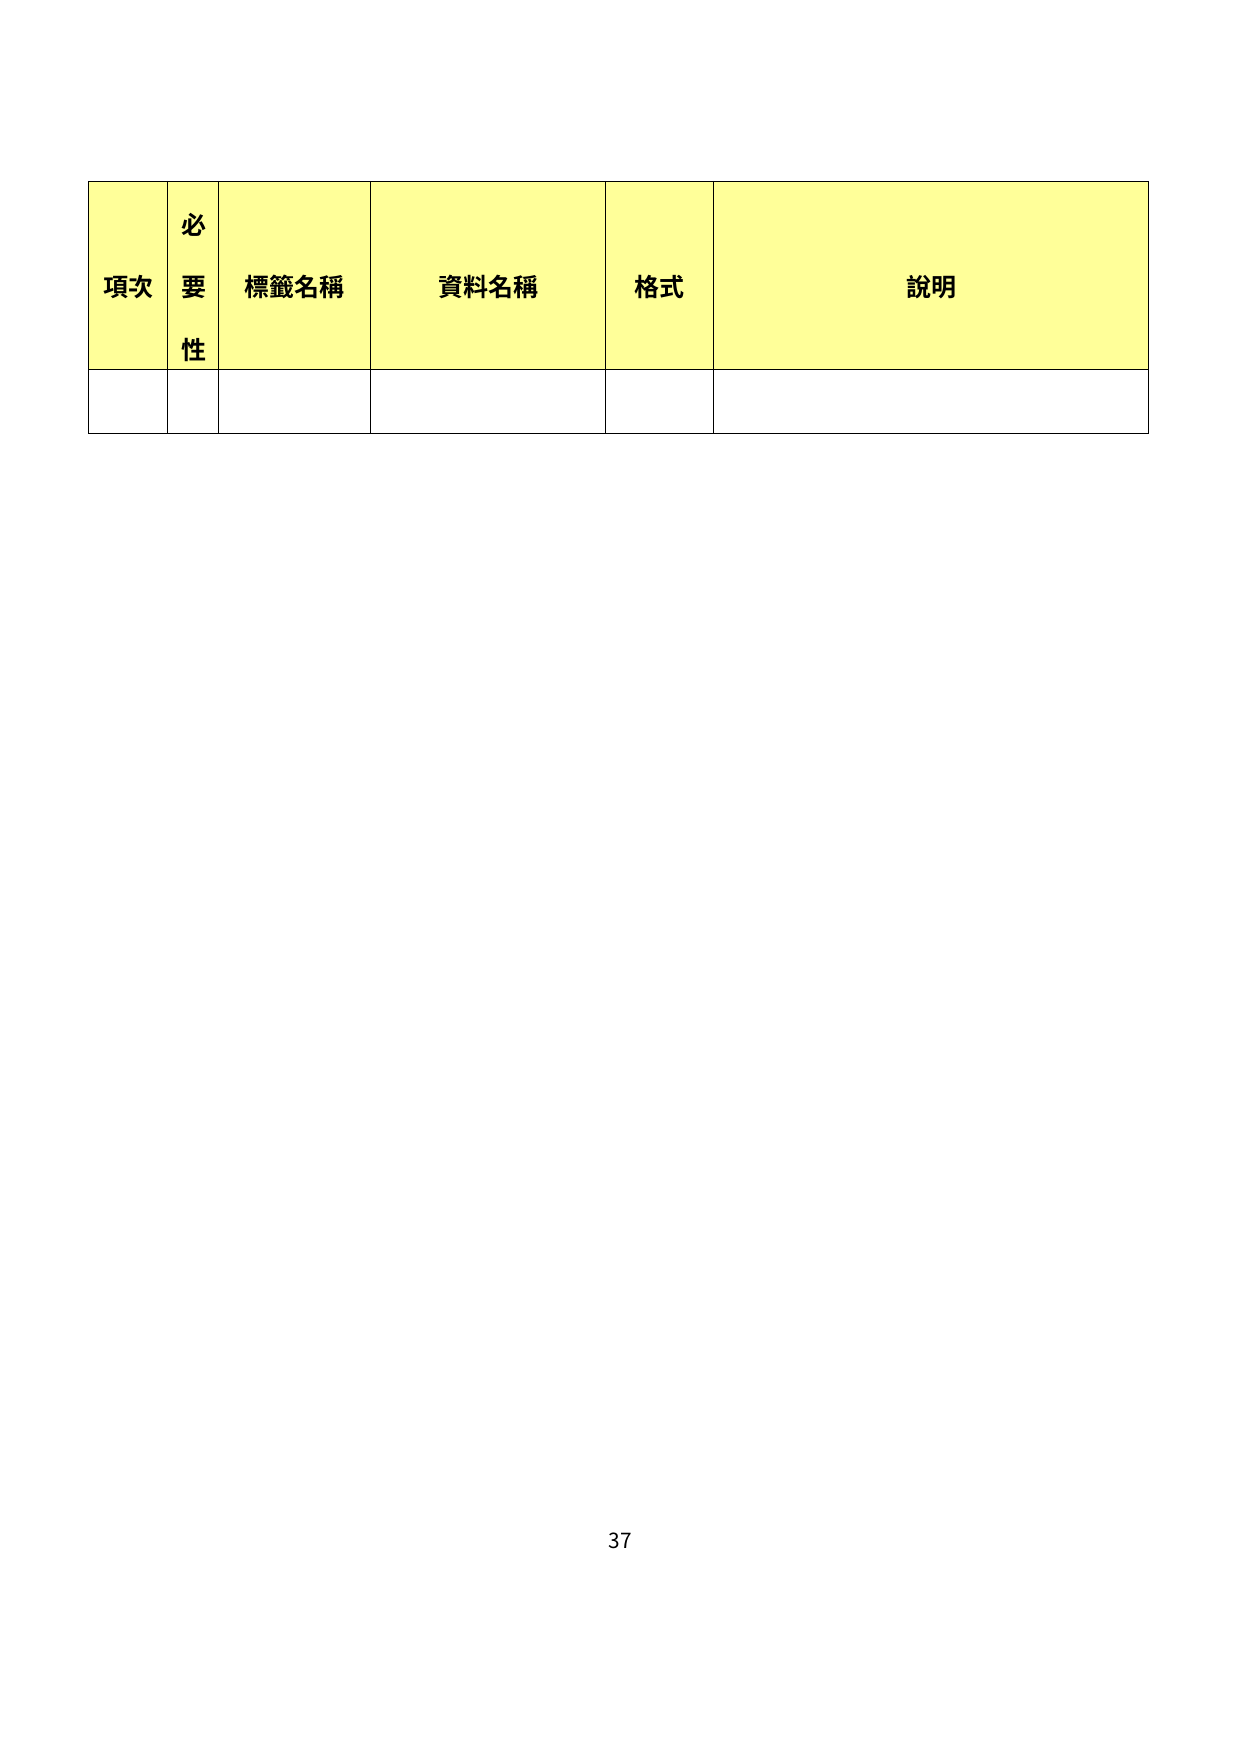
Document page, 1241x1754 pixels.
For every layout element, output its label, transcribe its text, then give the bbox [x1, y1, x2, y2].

table_cell [219, 370, 370, 433]
table_header 資料名稱 [371, 182, 605, 369]
table_cell [89, 370, 167, 433]
table_cell [714, 370, 1148, 433]
table_header 必要性 [168, 182, 218, 369]
table_cell [606, 370, 713, 433]
table_header 項次 [89, 182, 167, 369]
table_header 格式 [606, 182, 713, 369]
table_cell [168, 370, 218, 433]
table_header 標籤名稱 [219, 182, 370, 369]
table_header 說明 [714, 182, 1148, 369]
table_cell [371, 370, 605, 433]
